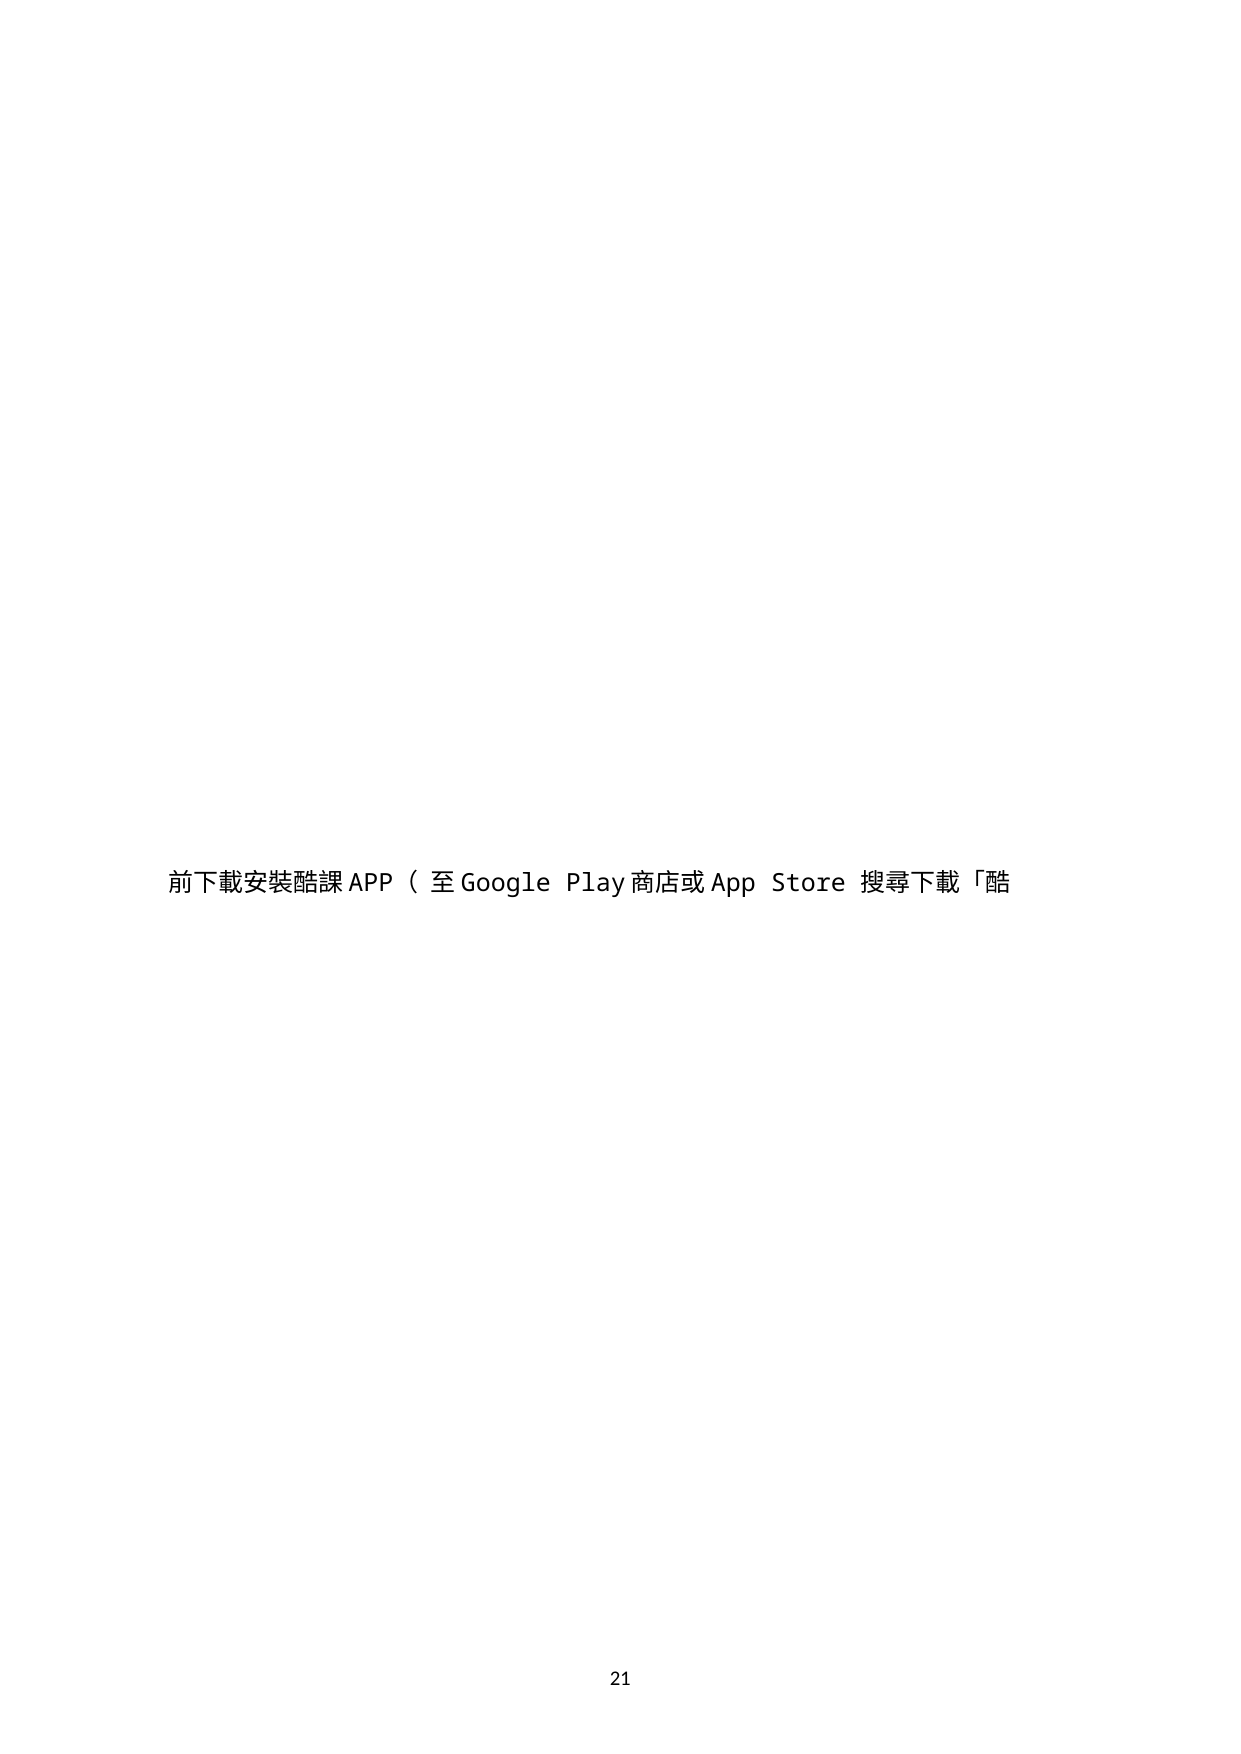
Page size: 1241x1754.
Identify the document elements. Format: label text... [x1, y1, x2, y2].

text 前下載安裝酷課APP（ 至Google Play商店或App Store 搜尋下載「酷 [118, 839, 1122, 901]
